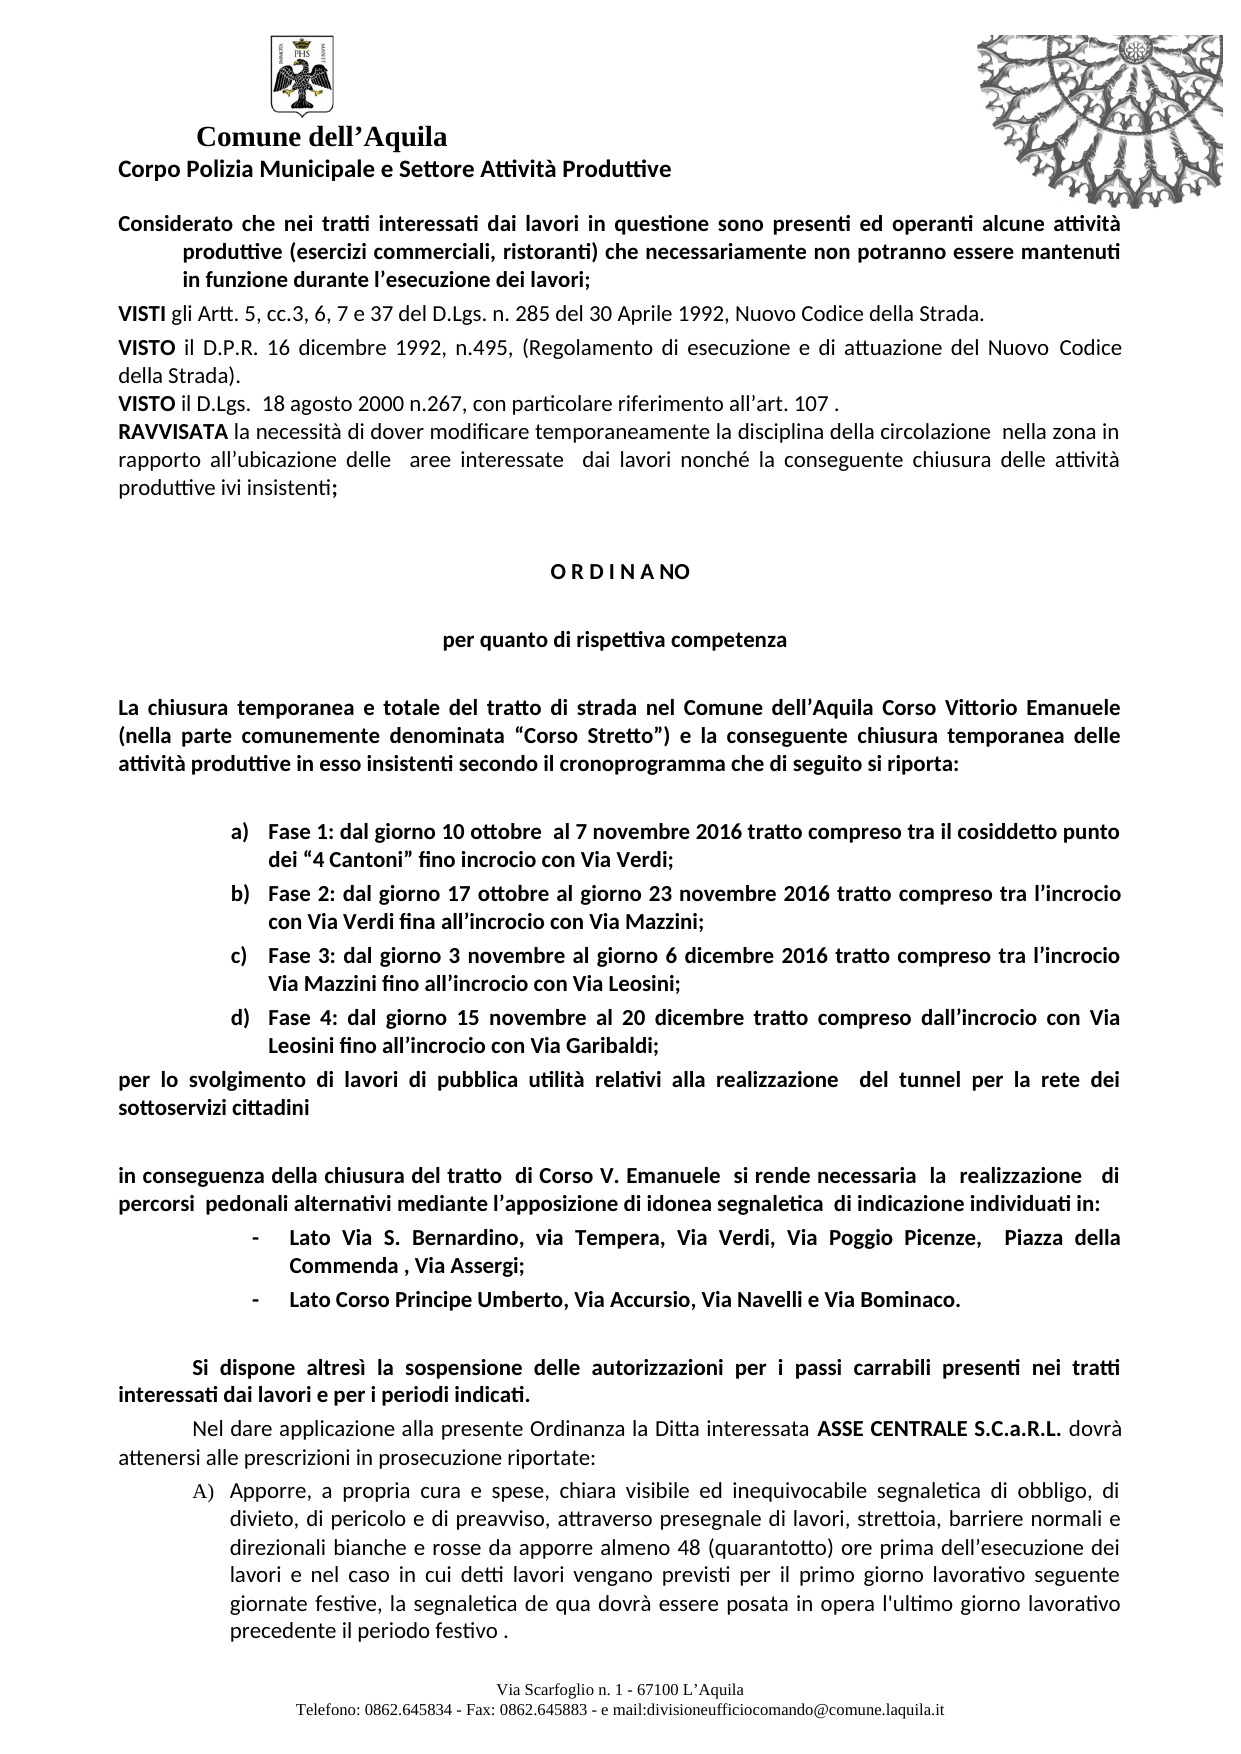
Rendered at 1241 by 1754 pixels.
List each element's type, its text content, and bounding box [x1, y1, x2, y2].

text VISTO il D.P.R. 16 dicembre 1992, n.495, (Regolamento di esecuzione e di attuazione del Nuovo Codice della Strada). [118, 333, 1122, 389]
list Fase 4: dal giorno 15 novembre al 20 dicembre tratto compreso dall’incrocio con Via Leosini fino all’incrocio con Via Garibaldi; [231, 1003, 1122, 1059]
text in conseguenza della chiusura del tratto di Corso V. Emanuele si rende necessaria la realizzazione di percorsi pedonali alternativi mediante l’apposizione di idonea segnaletica di indicazione individuati in: [118, 1161, 1122, 1217]
picture [976, 35, 1223, 209]
text O R D I N A NO [118, 557, 1122, 585]
list Fase 1: dal giorno 10 ottobre al 7 novembre 2016 tratto compreso tra il cosiddetto punto dei “4 Cantoni” fino incrocio con Via Verdi; [231, 817, 1122, 873]
text Nel dare applicazione alla presente Ordinanza la Ditta interessata ASSE CENTRALE S.C.a.R.L. dovrà attenersi alle prescrizioni in prosecuzione riportate: [118, 1414, 1122, 1471]
text Considerato che nei tratti interessati dai lavori in questione sono presenti ed operanti alcune attività produttive (esercizi commerciali, ristoranti) che necessariamente non potranno essere mantenuti in funzione durante l’esecuzione dei lavori; [118, 209, 1122, 293]
text RAVVISATA la necessità di dover modificare temporaneamente la disciplina della circolazione nella zona in rapporto all’ubicazione delle aree interessate dai lavori nonché la conseguente chiusura delle attività produttive ivi insistenti; [118, 417, 1122, 501]
text per quanto di rispettiva competenza [118, 625, 1122, 653]
list Lato Corso Principe Umberto, Via Accursio, Via Navelli e Via Bominaco. [252, 1285, 1122, 1313]
text La chiusura temporanea e totale del tratto di strada nel Comune dell’Aquila Corso Vittorio Emanuele (nella parte comunemente denominata “Corso Stretto”) e la conseguente chiusura temporanea delle attività produttive in esso insistenti secondo il cronoprogramma che di seguito si riporta: [118, 693, 1122, 777]
list Lato Via S. Bernardino, via Tempera, Via Verdi, Via Poggio Picenze, Piazza della Commenda , Via Assergi; [252, 1223, 1122, 1279]
text per lo svolgimento di lavori di pubblica utilità relativi alla realizzazione del tunnel per la rete dei sottoservizi cittadini [118, 1065, 1122, 1121]
text Si dispone altresì la sospensione delle autorizzazioni per i passi carrabili presenti nei tratti interessati dai lavori e per i periodi indicati. [118, 1353, 1122, 1409]
picture [270, 35, 334, 118]
text VISTO il D.Lgs. 18 agosto 2000 n.267, con particolare riferimento all’art. 107 . [118, 389, 1122, 417]
list Apporre, a propria cura e spese, chiara visibile ed inequivocabile segnaletica di obbligo, di divieto, di pericolo e di preavviso, attraverso presegnale di lavori, strettoia, barriere normali e direzionali bianche e rosse da apporre almeno 48 (quarantotto) ore prima dell’esecuzione dei lavori e nel caso in cui detti lavori vengano previsti per il primo giorno lavorativo seguente giornate festive, la segnaletica de qua dovrà essere posata in opera l'ultimo giorno lavorativo precedente il periodo festivo . [192, 1477, 1122, 1645]
text VISTI gli Artt. 5, cc.3, 6, 7 e 37 del D.Lgs. n. 285 del 30 Aprile 1992, Nuovo Codice della Strada. [118, 299, 1122, 327]
list Fase 2: dal giorno 17 ottobre al giorno 23 novembre 2016 tratto compreso tra l’incrocio con Via Verdi fina all’incrocio con Via Mazzini; [231, 879, 1122, 935]
list Fase 3: dal giorno 3 novembre al giorno 6 dicembre 2016 tratto compreso tra l’incrocio Via Mazzini fino all’incrocio con Via Leosini; [231, 941, 1122, 997]
